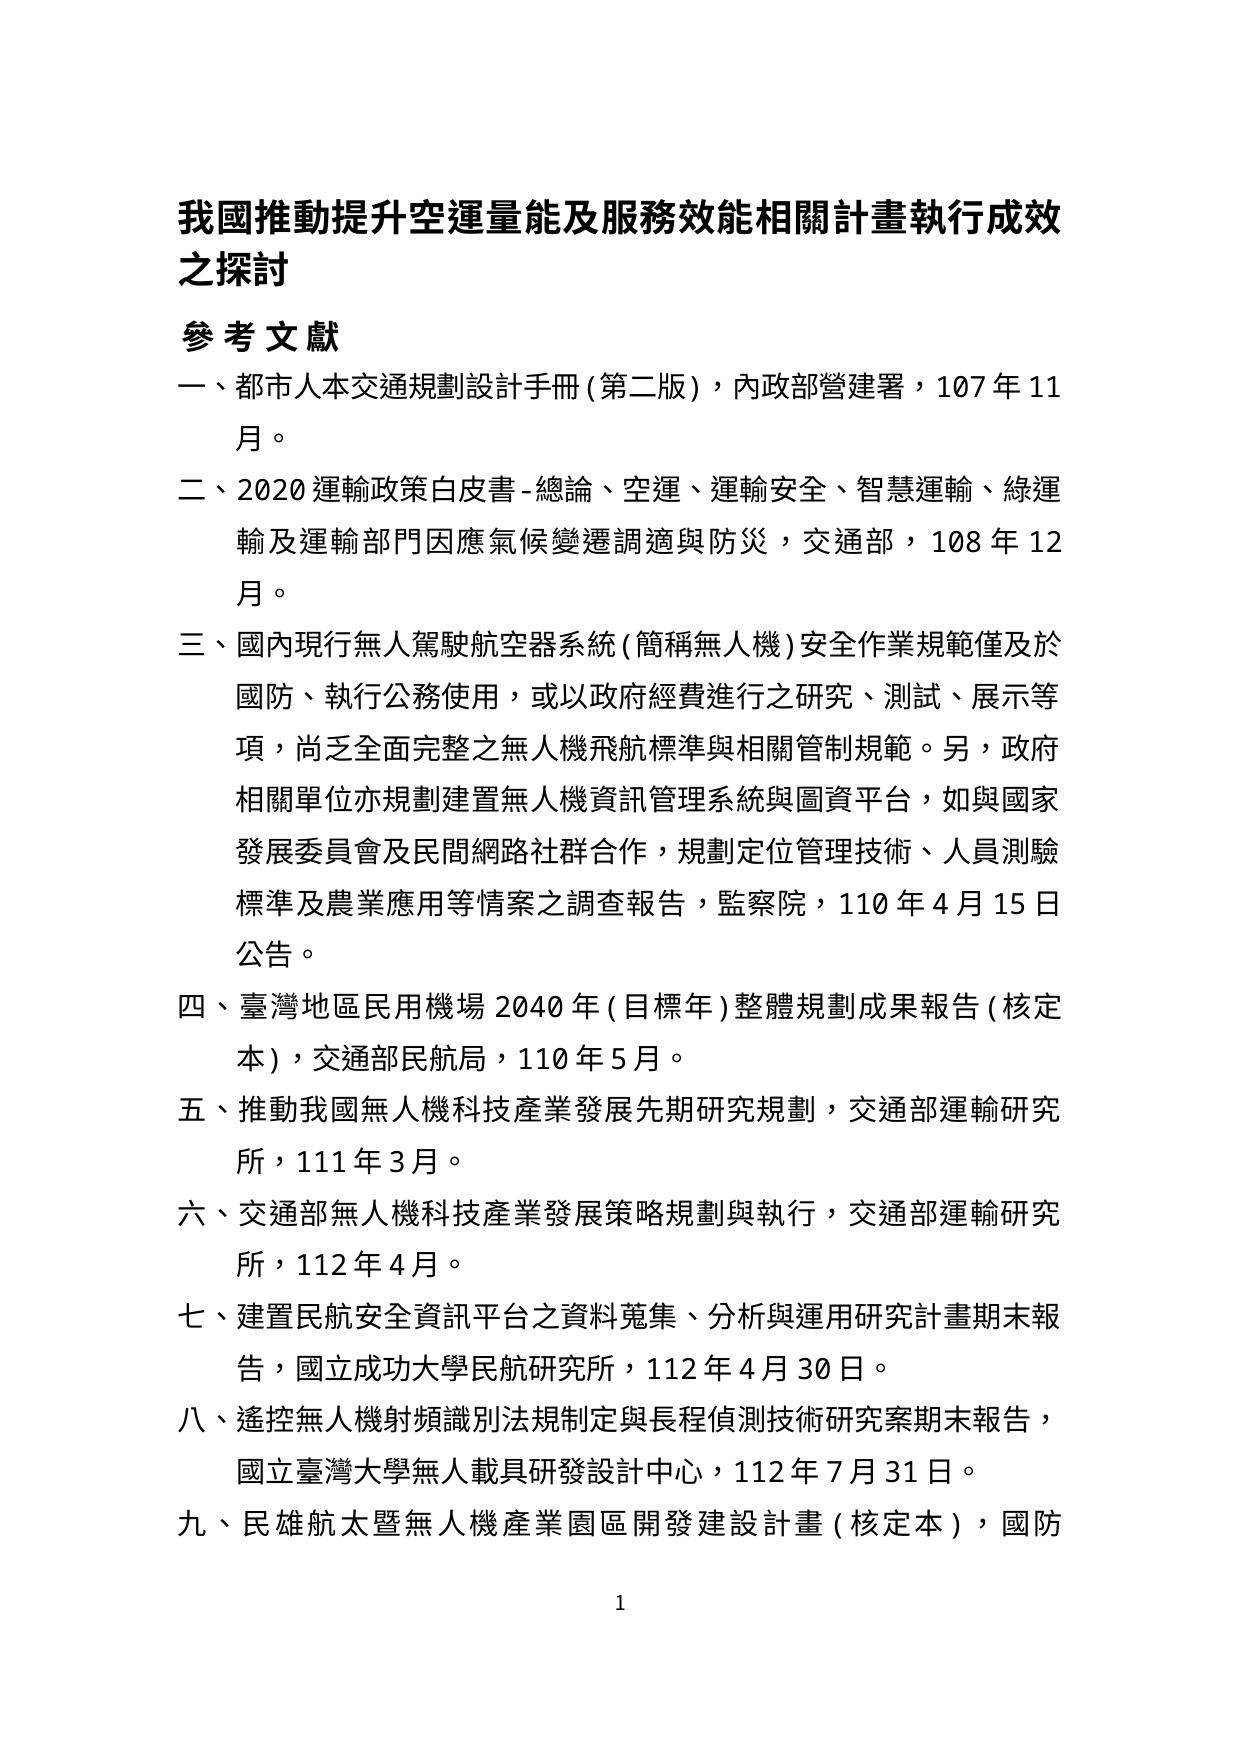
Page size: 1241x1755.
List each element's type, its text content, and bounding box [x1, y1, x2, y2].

text 參考文獻 [177, 294, 1063, 356]
text 五、推動我國無人機科技產業發展先期研究規劃，交通部運輸研究所，111年3月。 [177, 1079, 1063, 1183]
text 我國推動提升空運量能及服務效能相關計畫執行成效之探討 [177, 189, 1063, 294]
text 八、遙控無人機射頻識別法規制定與長程偵測技術研究案期末報告，國立臺灣大學無人載具研發設計中心，112年7月31日。 [177, 1389, 1063, 1493]
text 四、臺灣地區民用機場2040年(目標年)整體規劃成果報告(核定本)，交通部民航局，110年5月。 [177, 976, 1063, 1079]
text 七、建置民航安全資訊平台之資料蒐集、分析與運用研究計畫期末報告，國立成功大學民航研究所，112年4月30日。 [177, 1286, 1063, 1389]
text 一、都市人本交通規劃設計手冊(第二版)，內政部營建署，107年11月。 [177, 356, 1063, 459]
text 六、交通部無人機科技產業發展策略規劃與執行，交通部運輸研究所，112年4月。 [177, 1183, 1063, 1286]
text 二、2020運輸政策白皮書-總論、空運、運輸安全、智慧運輸、綠運輸及運輸部門因應氣候變遷調適與防災，交通部，108年12月。 [177, 459, 1063, 614]
text 九、民雄航太暨無人機產業園區開發建設計畫(核定本)，國防 [177, 1493, 1063, 1544]
text 三、國內現行無人駕駛航空器系統(簡稱無人機)安全作業規範僅及於國防、執行公務使用，或以政府經費進行之研究、測試、展示等項，尚乏全面完整之無人機飛航標準與相關管制規範。另，政府相關單位亦規劃建置無人機資訊管理系統與圖資平台，如與國家發展委員會及民間網路社群合作，規劃定位管理技術、人員測驗標準及農業應用等情案之調查報告，監察院，110年4月15日公告。 [177, 614, 1063, 976]
